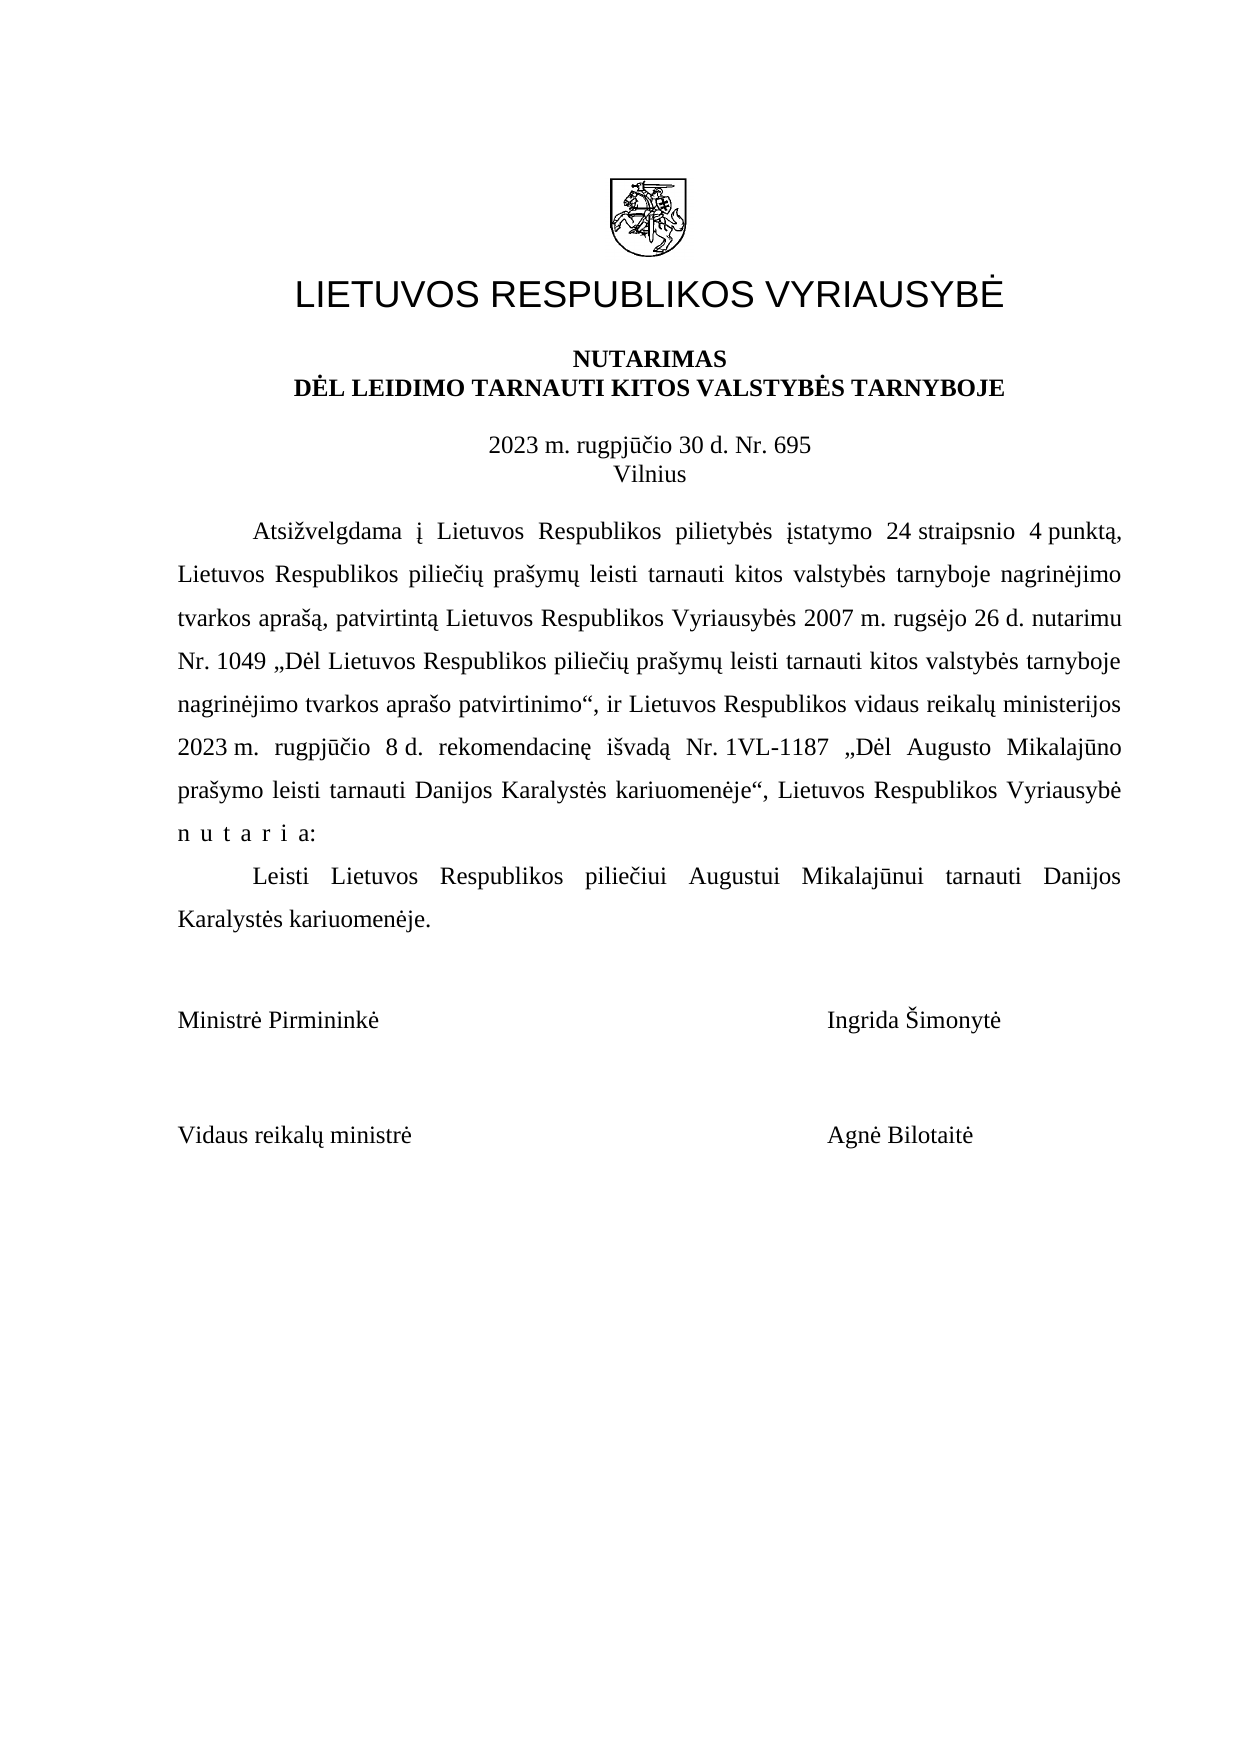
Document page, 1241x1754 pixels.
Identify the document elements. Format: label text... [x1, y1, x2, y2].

text Lietuvos Respublikos Vyriausybė [177, 272, 1122, 315]
text Leisti Lietuvos Respublikos piliečiui Augustui Mikalajūnui tarnauti Danijos Karalystės kariuomenėje. [177, 861, 1122, 933]
text Atsižvelgdama į Lietuvos Respublikos pilietybės įstatymo 24 straipsnio 4 punktą, Lietuvos Respublikos piliečių prašymų leisti tarnauti kitos valstybės tarnyboje nagrinėjimo tvarkos aprašą, patvirtintą Lietuvos Respublikos Vyriausybės 2007 m. rugsėjo 26 d. nutarimu Nr. 1049 „Dėl Lietuvos Respublikos piliečių prašymų leisti tarnauti kitos valstybės tarnyboje nagrinėjimo tvarkos aprašo patvirtinimo“, ir Lietuvos Respublikos vidaus reikalų ministerijos 2023 m. rugpjūčio 8 d. rekomendacinę išvadą Nr. 1VL-1187 „Dėl Augusto Mikalajūno prašymo leisti tarnauti Danijos Karalystės kariuomenėje“, Lietuvos Respublikos Vyriausybė nutaria: [177, 516, 1122, 847]
text DĖL LEIDIMO TARNAUTI KITOS VALSTYBĖS TARNYBOJE [177, 373, 1122, 401]
text Vidaus reikalų ministrė Agnė Bilotaitė [177, 1120, 1122, 1149]
text nutarimas [177, 344, 1122, 373]
text 2023 m. rugpjūčio 30 d. Nr. 695 [177, 430, 1122, 459]
text Ministrė Pirmininkė Ingrida Šimonytė [177, 1005, 1122, 1034]
text Vilnius [177, 459, 1122, 488]
